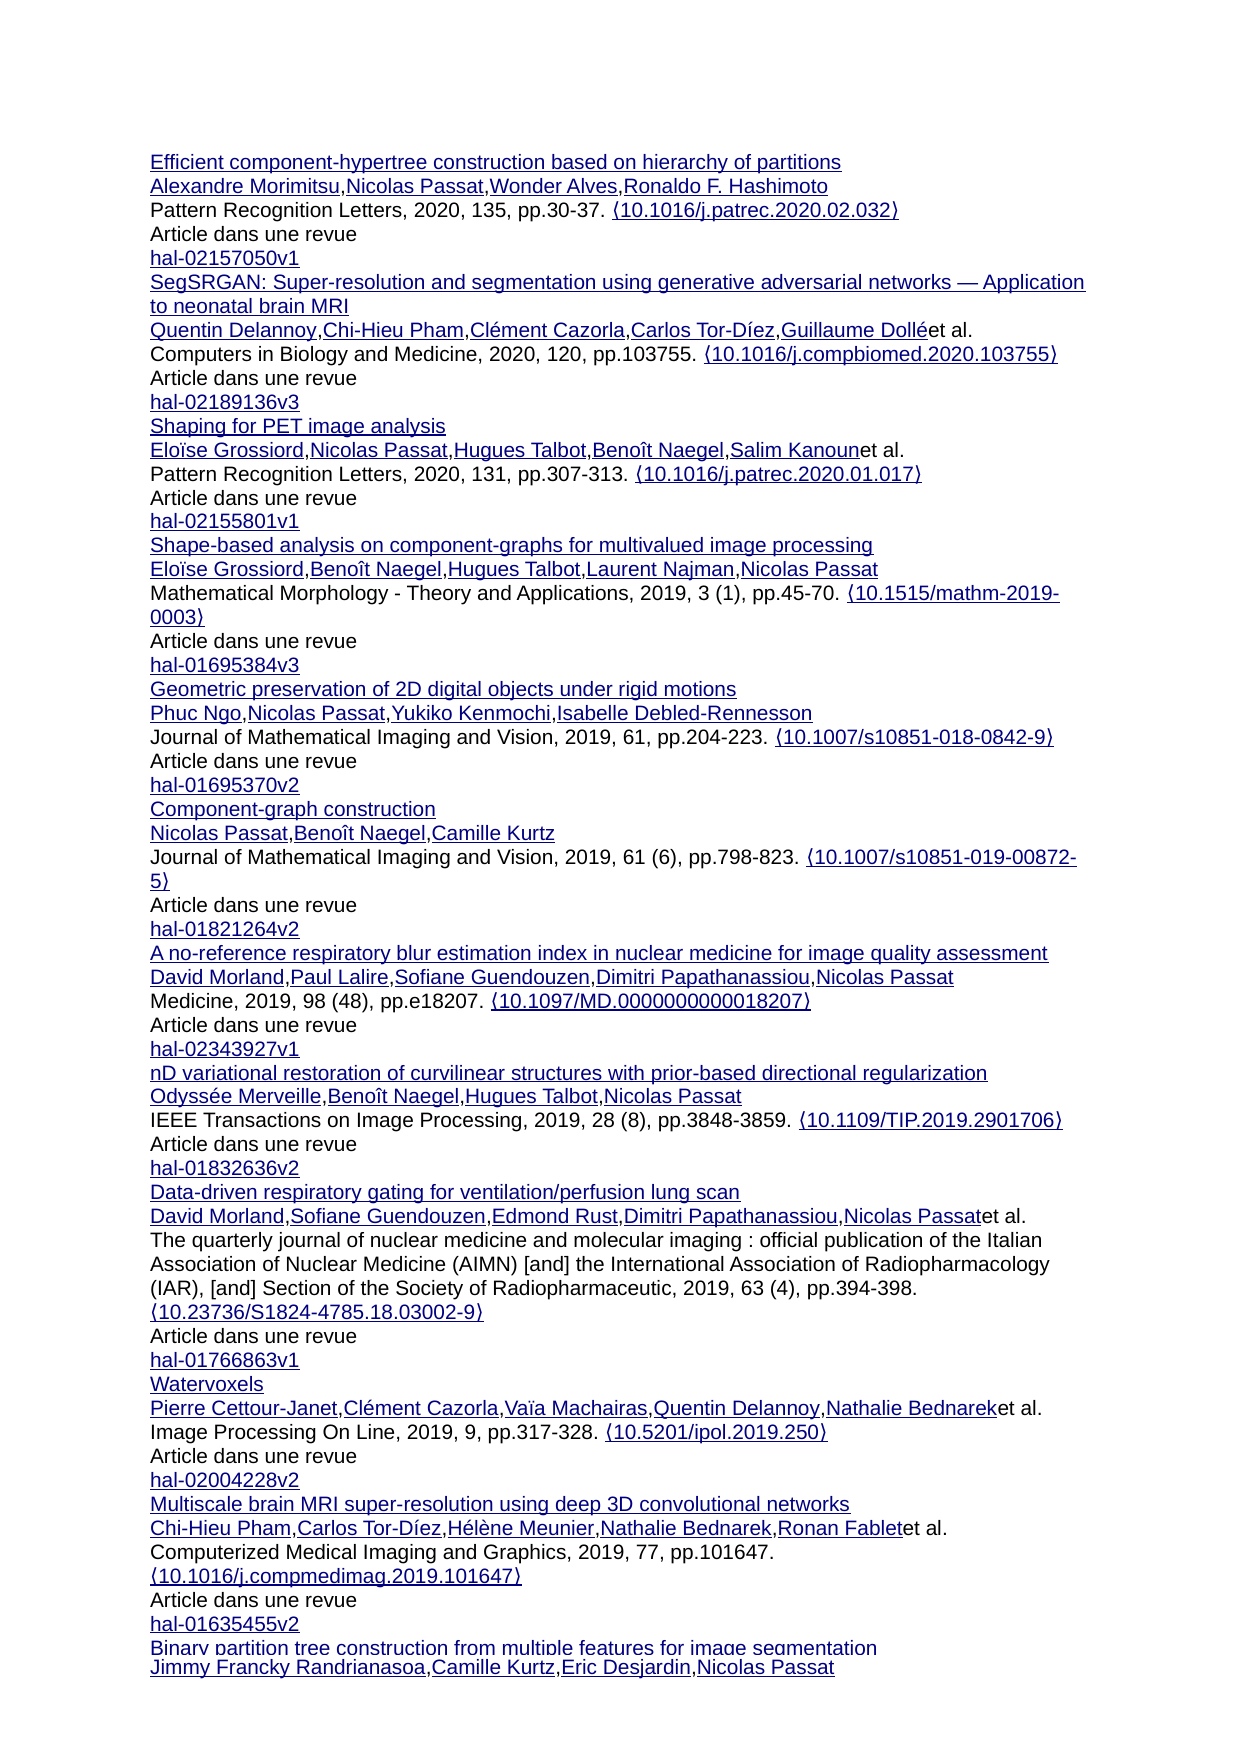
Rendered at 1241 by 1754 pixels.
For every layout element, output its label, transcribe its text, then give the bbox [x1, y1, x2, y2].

table_cell SegSRGAN: Super-resolution and segmentation using generative adversarial networks — Application to neonatal brain MRI Quentin Delannoy,Chi-Hieu Pham,Clément Cazorla,Carlos Tor-Díez,Guillaume Dolléet al. Computers in Biology and Medicine, 2020, 120, pp.103755. ⟨10.1016/j.compbiomed.2020.103755⟩ Article dans une revue hal-02189136v3 [150, 270, 1090, 413]
table_cell Data-driven respiratory gating for ventilation/perfusion lung scan David Morland,Sofiane Guendouzen,Edmond Rust,Dimitri Papathanassiou,Nicolas Passatet al. The quarterly journal of nuclear medicine and molecular imaging : official publication of the Italian Association of Nuclear Medicine (AIMN) [and] the International Association of Radiopharmacology (IAR), [and] Section of the Society of Radiopharmaceutic, 2019, 63 (4), pp.394-398. ⟨10.23736/S1824-4785.18.03002-9⟩ Article dans une revue hal-01766863v1 [150, 1180, 1090, 1372]
table_cell Efficient component-hypertree construction based on hierarchy of partitions Alexandre Morimitsu,Nicolas Passat,Wonder Alves,Ronaldo F. Hashimoto Pattern Recognition Letters, 2020, 135, pp.30-37. ⟨10.1016/j.patrec.2020.02.032⟩ Article dans une revue hal-02157050v1 [150, 150, 1090, 270]
table_cell Shape-based analysis on component-graphs for multivalued image processing Eloïse Grossiord,Benoît Naegel,Hugues Talbot,Laurent Najman,Nicolas Passat Mathematical Morphology - Theory and Applications, 2019, 3 (1), pp.45-70. ⟨10.1515/mathm-2019-0003⟩ Article dans une revue hal-01695384v3 [150, 533, 1090, 677]
table_cell Watervoxels Pierre Cettour-Janet,Clément Cazorla,Vaïa Machairas,Quentin Delannoy,Nathalie Bednareket al. Image Processing On Line, 2019, 9, pp.317-328. ⟨10.5201/ipol.2019.250⟩ Article dans une revue hal-02004228v2 [150, 1372, 1090, 1492]
table_cell Shaping for PET image analysis Eloïse Grossiord,Nicolas Passat,Hugues Talbot,Benoît Naegel,Salim Kanounet al. Pattern Recognition Letters, 2020, 131, pp.307-313. ⟨10.1016/j.patrec.2020.01.017⟩ Article dans une revue hal-02155801v1 [150, 414, 1090, 533]
table_cell Component-graph construction Nicolas Passat,Benoît Naegel,Camille Kurtz Journal of Mathematical Imaging and Vision, 2019, 61 (6), pp.798-823. ⟨10.1007/s10851-019-00872-5⟩ Article dans une revue hal-01821264v2 [150, 797, 1090, 941]
table_cell nD variational restoration of curvilinear structures with prior-based directional regularization Odyssée Merveille,Benoît Naegel,Hugues Talbot,Nicolas Passat IEEE Transactions on Image Processing, 2019, 28 (8), pp.3848-3859. ⟨10.1109/TIP.2019.2901706⟩ Article dans une revue hal-01832636v2 [150, 1060, 1090, 1180]
table_cell Geometric preservation of 2D digital objects under rigid motions Phuc Ngo,Nicolas Passat,Yukiko Kenmochi,Isabelle Debled-Rennesson Journal of Mathematical Imaging and Vision, 2019, 61, pp.204-223. ⟨10.1007/s10851-018-0842-9⟩ Article dans une revue hal-01695370v2 [150, 677, 1090, 797]
table_cell Binary partition tree construction from multiple features for image segmentation Jimmy Francky Randrianasoa,Camille Kurtz,Eric Desjardin,Nicolas Passat [150, 1635, 1090, 1679]
table_cell A no-reference respiratory blur estimation index in nuclear medicine for image quality assessment David Morland,Paul Lalire,Sofiane Guendouzen,Dimitri Papathanassiou,Nicolas Passat Medicine, 2019, 98 (48), pp.e18207. ⟨10.1097/MD.0000000000018207⟩ Article dans une revue hal-02343927v1 [150, 941, 1090, 1060]
table_cell Multiscale brain MRI super-resolution using deep 3D convolutional networks Chi-Hieu Pham,Carlos Tor-Díez,Hélène Meunier,Nathalie Bednarek,Ronan Fabletet al. Computerized Medical Imaging and Graphics, 2019, 77, pp.101647. ⟨10.1016/j.compmedimag.2019.101647⟩ Article dans une revue hal-01635455v2 [150, 1492, 1090, 1635]
